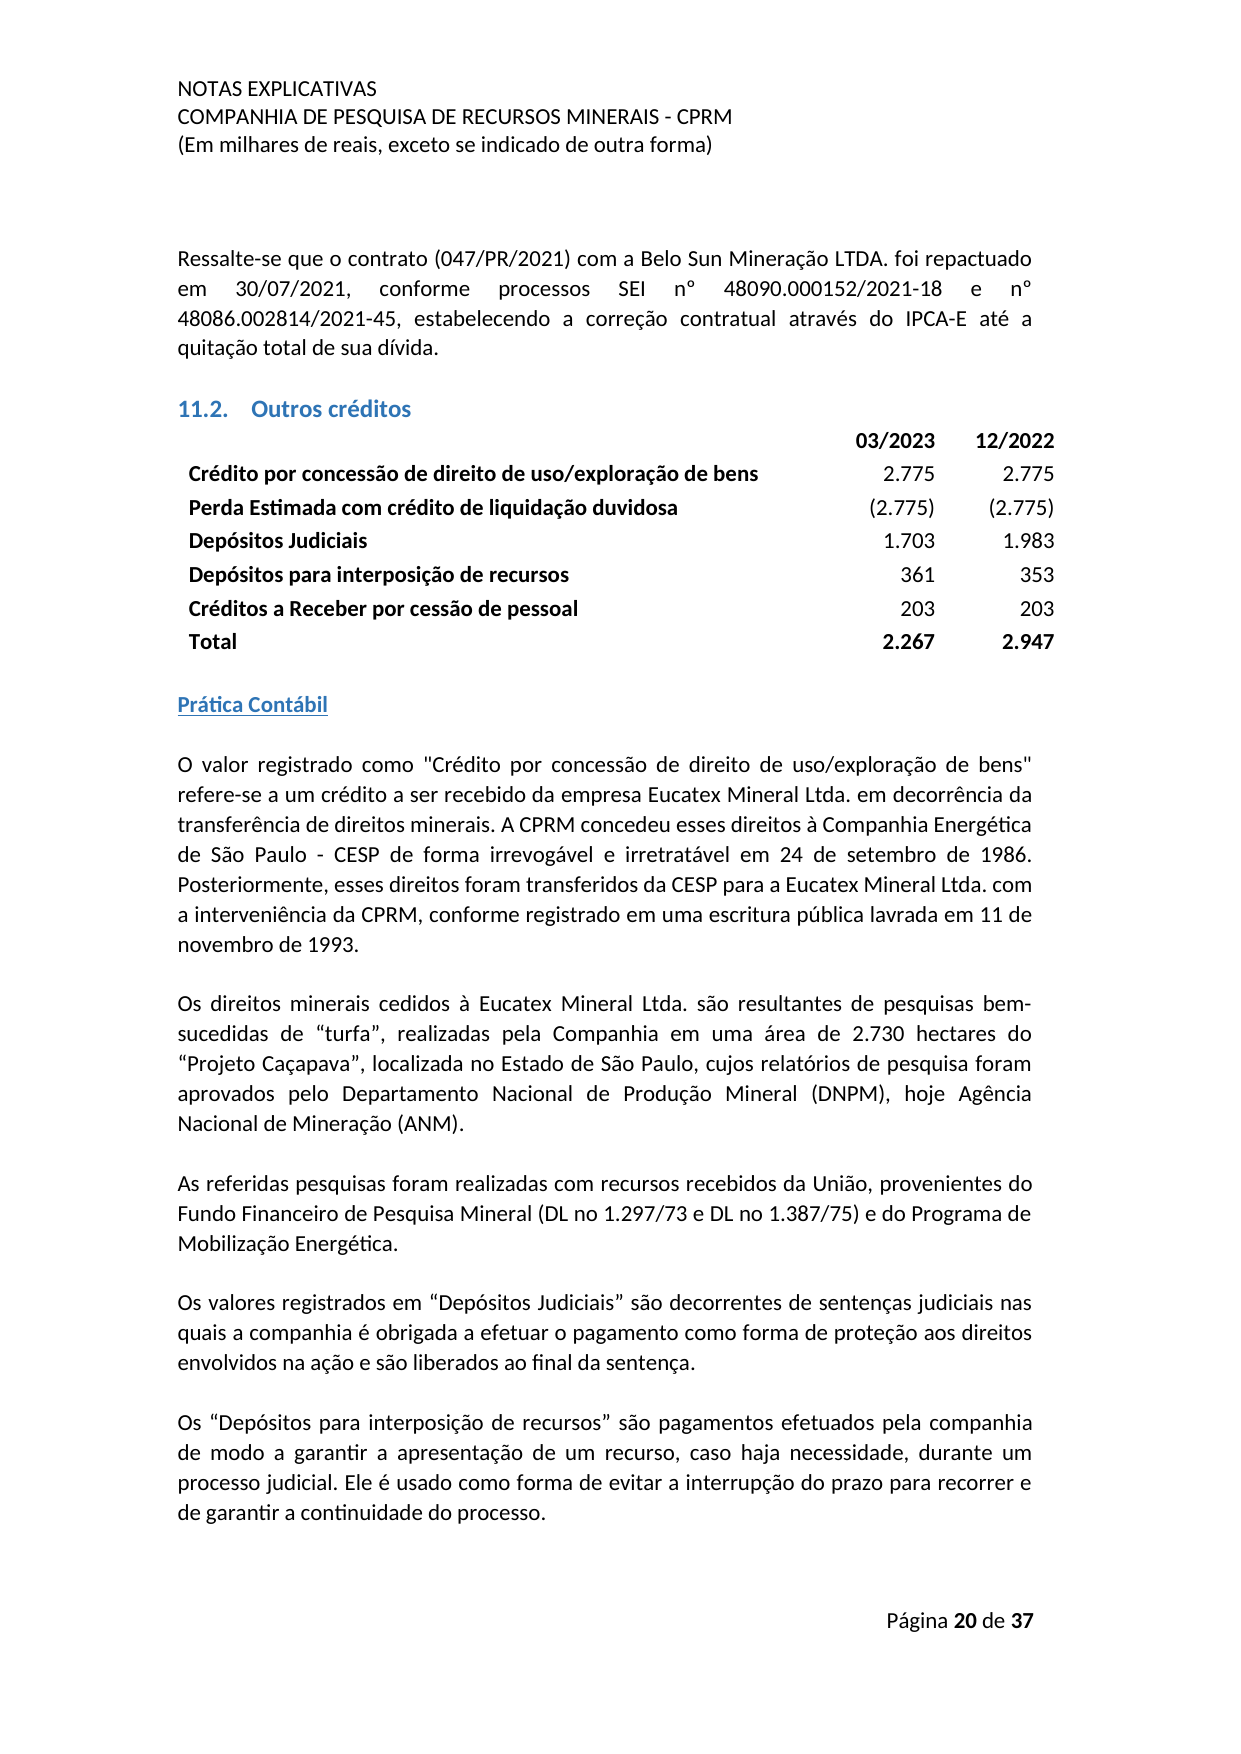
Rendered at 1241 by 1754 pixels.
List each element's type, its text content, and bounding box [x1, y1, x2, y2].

table_header 03/2023 [827, 426, 946, 459]
text Os valores registrados em “Depósitos Judiciais” são decorrentes de sentenças judiciais nas quais a companhia é obrigada a efetuar o pagamento como forma de proteção aos direitos envolvidos na ação e são liberados ao final da sentença. [177, 1288, 1034, 1376]
table_cell Depósitos para interposição de recursos [177, 560, 827, 594]
table_cell (2.775) [946, 493, 1066, 527]
table_cell 353 [946, 560, 1066, 594]
text Os direitos minerais cedidos à Eucatex Mineral Ltda. são resultantes de pesquisas bem-sucedidas de “turfa”, realizadas pela Companhia em uma área de 2.730 hectares do “Projeto Caçapava”, localizada no Estado de São Paulo, cujos relatórios de pesquisa foram aprovados pelo Departamento Nacional de Produção Mineral (DNPM), hoje Agência Nacional de Mineração (ANM). [177, 989, 1034, 1137]
table_cell Créditos a Receber por cessão de pessoal [177, 594, 827, 627]
table_cell Perda Estimada com crédito de liquidação duvidosa [177, 493, 827, 527]
text Os “Depósitos para interposição de recursos” são pagamentos efetuados pela companhia de modo a garantir a apresentação de um recurso, caso haja necessidade, durante um processo judicial. Ele é usado como forma de evitar a interrupção do prazo para recorrer e de garantir a continuidade do processo. [177, 1408, 1034, 1526]
table_cell Crédito por concessão de direito de uso/exploração de bens [177, 460, 827, 493]
text As referidas pesquisas foram realizadas com recursos recebidos da União, provenientes do Fundo Financeiro de Pesquisa Mineral (DL no 1.297/73 e DL no 1.387/75) e do Programa de Mobilização Energética. [177, 1169, 1034, 1257]
table_cell 1.983 [946, 527, 1066, 560]
table_cell 2.947 [946, 627, 1066, 661]
table_cell (2.775) [827, 493, 946, 527]
table_cell 203 [827, 594, 946, 627]
list Outros créditos [177, 393, 1034, 424]
table_cell 361 [827, 560, 946, 594]
table_cell 2.267 [827, 627, 946, 661]
table_cell 1.703 [827, 527, 946, 560]
table_cell 2.775 [946, 460, 1066, 493]
table_cell Depósitos Judiciais [177, 527, 827, 560]
table_cell Total [177, 627, 827, 661]
table_header 12/2022 [946, 426, 1066, 459]
text Ressalte-se que o contrato (047/PR/2021) com a Belo Sun Mineração LTDA. foi repactuado em 30/07/2021, conforme processos SEI nº 48090.000152/2021-18 e nº 48086.002814/2021-45, estabelecendo a correção contratual através do IPCA-E até a quitação total de sua dívida. [177, 244, 1034, 362]
text O valor registrado como "Crédito por concessão de direito de uso/exploração de bens" refere-se a um crédito a ser recebido da empresa Eucatex Mineral Ltda. em decorrência da transferência de direitos minerais. A CPRM concedeu esses direitos à Companhia Energética de São Paulo - CESP de forma irrevogável e irretratável em 24 de setembro de 1986. Posteriormente, esses direitos foram transferidos da CESP para a Eucatex Mineral Ltda. com a interveniência da CPRM, conforme registrado em uma escritura pública lavrada em 11 de novembro de 1993. [177, 750, 1034, 958]
table_header [177, 426, 827, 459]
text Prática Contábil [177, 691, 1034, 719]
table_cell 2.775 [827, 460, 946, 493]
table_cell 203 [946, 594, 1066, 627]
